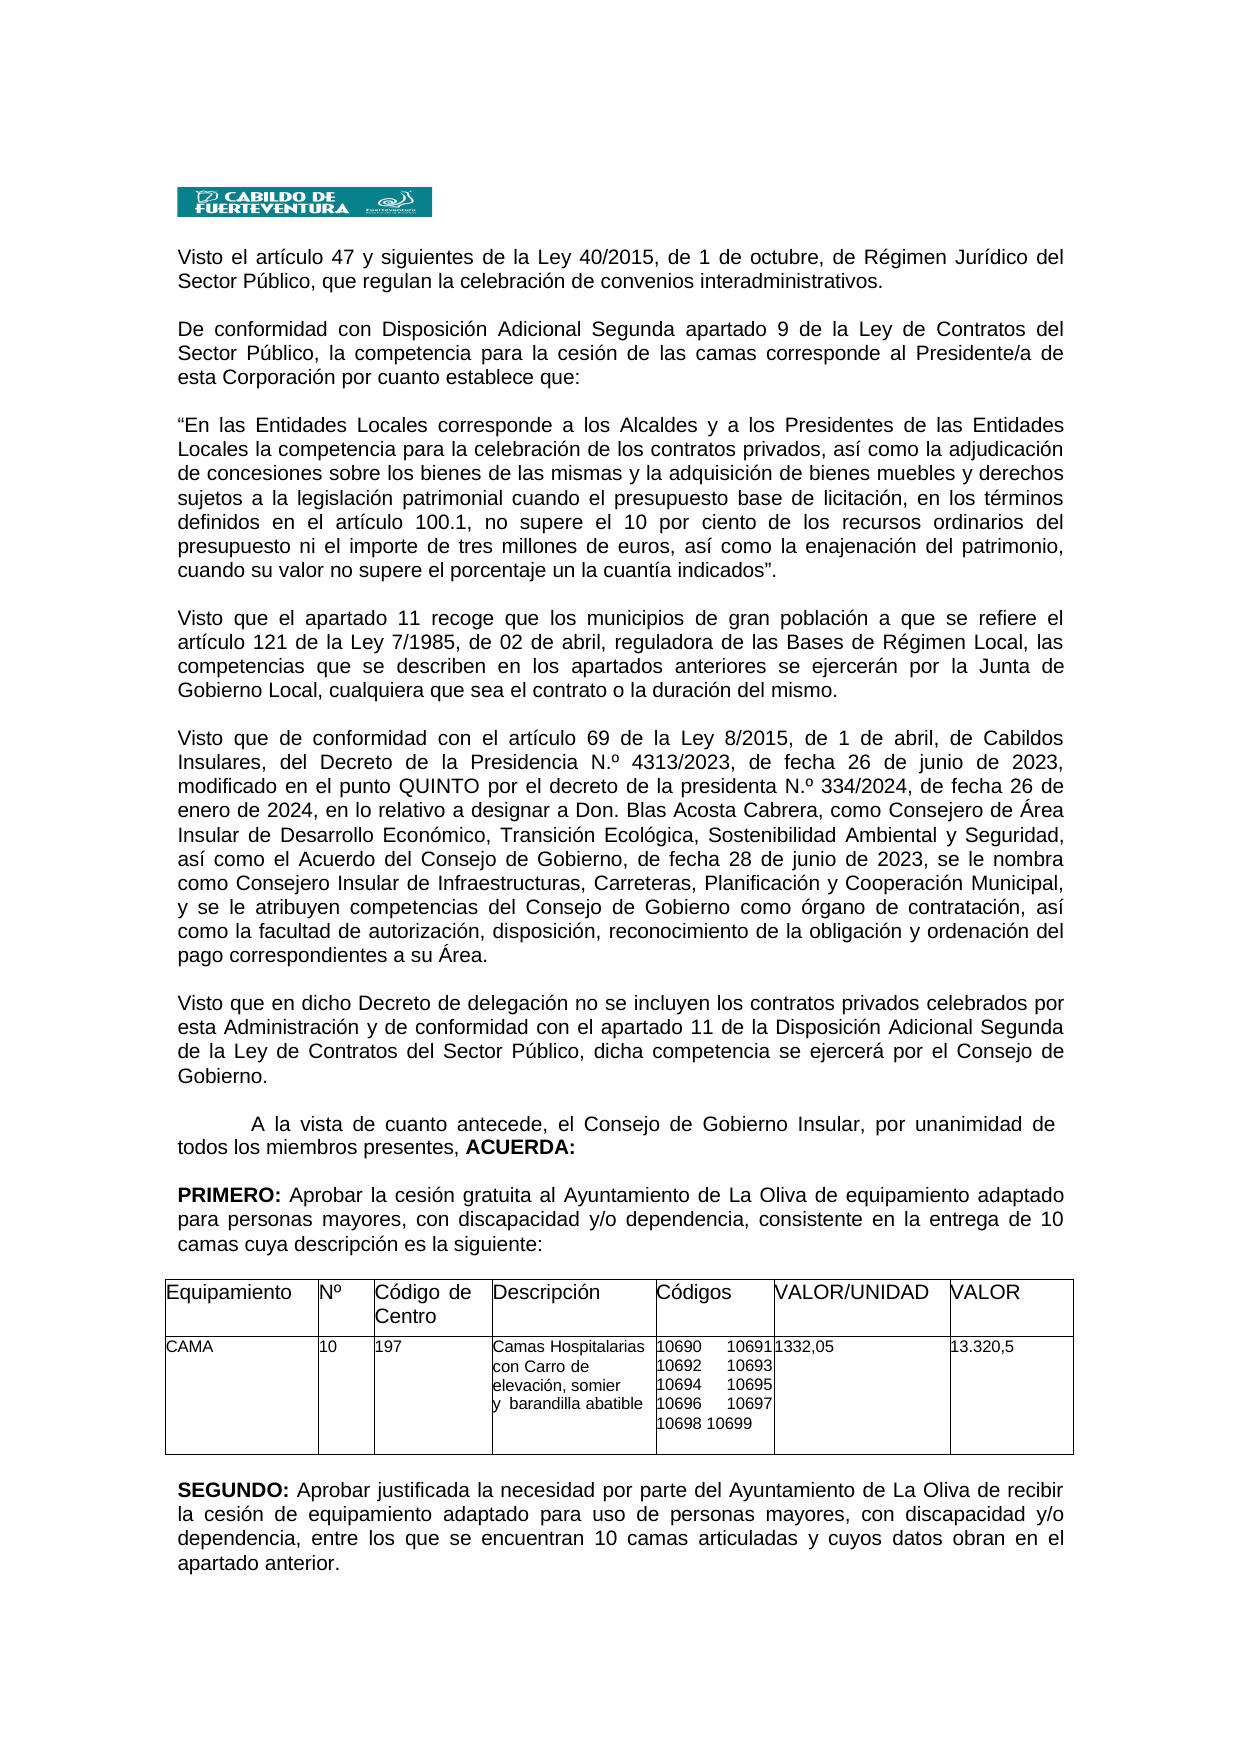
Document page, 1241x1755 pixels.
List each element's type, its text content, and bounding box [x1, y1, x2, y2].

table_header VALOR [951, 1280, 1073, 1336]
table_header Equipamiento [166, 1280, 318, 1336]
text Visto que el apartado 11 recoge que los municipios de gran población a que se refiere el artículo 121 de la Ley 7/1985, de 02 de abril, reguladora de las Bases de Régimen Local, las competencias que se describen en los apartados anteriores se ejercerán por la Junta de Gobierno Local, cualquiera que sea el contrato o la duración del mismo. [177, 606, 1064, 702]
text “En las Entidades Locales corresponde a los Alcaldes y a los Presidentes de las Entidades Locales la competencia para la celebración de los contratos privados, así como la adjudicación de concesiones sobre los bienes de las mismas y la adquisición de bienes muebles y derechos sujetos a la legislación patrimonial cuando el presupuesto base de licitación, en los términos definidos en el artículo 100.1, no supere el 10 por ciento de los recursos ordinarios del presupuesto ni el importe de tres millones de euros, así como la enajenación del patrimonio, cuando su valor no supere el porcentaje un la cuantía indicados”. [177, 413, 1064, 582]
table_cell CAMA [166, 1337, 318, 1453]
text PRIMERO: Aprobar la cesión gratuita al Ayuntamiento de La Oliva de equipamiento adaptado para personas mayores, con discapacidad y/o dependencia, consistente en la entrega de 10 camas cuya descripción es la siguiente: [177, 1183, 1064, 1255]
text SEGUNDO: Aprobar justificada la necesidad por parte del Ayuntamiento de La Oliva de recibir la cesión de equipamiento adaptado para uso de personas mayores, con discapacidad y/o dependencia, entre los que se encuentran 10 camas articuladas y cuyos datos obran en el apartado anterior. [177, 1478, 1064, 1574]
table_cell 10 [319, 1337, 374, 1453]
table_header Nº [319, 1280, 374, 1336]
text Visto que de conformidad con el artículo 69 de la Ley 8/2015, de 1 de abril, de Cabildos Insulares, del Decreto de la Presidencia N.º 4313/2023, de fecha 26 de junio de 2023, modificado en el punto QUINTO por el decreto de la presidenta N.º 334/2024, de fecha 26 de enero de 2024, en lo relativo a designar a Don. Blas Acosta Cabrera, como Consejero de Área Insular de Desarrollo Económico, Transición Ecológica, Sostenibilidad Ambiental y Seguridad, así como el Acuerdo del Consejo de Gobierno, de fecha 28 de junio de 2023, se le nombra como Consejero Insular de Infraestructuras, Carreteras, Planificación y Cooperación Municipal, y se le atribuyen competencias del Consejo de Gobierno como órgano de contratación, así como la facultad de autorización, disposición, reconocimiento de la obligación y ordenación del pago correspondientes a su Área. [177, 726, 1064, 967]
picture [177, 187, 433, 217]
table_header Código de Centro [375, 1280, 492, 1336]
table_cell 197 [375, 1337, 492, 1453]
table_header VALOR/UNIDAD [775, 1280, 950, 1336]
text Visto el artículo 47 y siguientes de la Ley 40/2015, de 1 de octubre, de Régimen Jurídico del Sector Público, que regulan la celebración de convenios interadministrativos. [177, 245, 1064, 293]
table_cell Camas Hospitalarias con Carro de elevación, somier y barandilla abatible [493, 1337, 656, 1453]
table_cell 13.320,5 [951, 1337, 1073, 1453]
text A la vista de cuanto antecede, el Consejo de Gobierno Insular, por unanimidad de todos los miembros presentes, ACUERDA: [177, 1112, 1064, 1159]
table_cell 10690 10691 10692 10693 10694 10695 10696 10697 10698 10699 [657, 1337, 774, 1453]
table_cell 1332,05 [775, 1337, 950, 1453]
text De conformidad con Disposición Adicional Segunda apartado 9 de la Ley de Contratos del Sector Público, la competencia para la cesión de las camas corresponde al Presidente/a de esta Corporación por cuanto establece que: [177, 317, 1064, 389]
table_header Descripción [493, 1280, 656, 1336]
table_header Códigos [657, 1280, 774, 1336]
text Visto que en dicho Decreto de delegación no se incluyen los contratos privados celebrados por esta Administración y de conformidad con el apartado 11 de la Disposición Adicional Segunda de la Ley de Contratos del Sector Público, dicha competencia se ejercerá por el Consejo de Gobierno. [177, 991, 1064, 1087]
